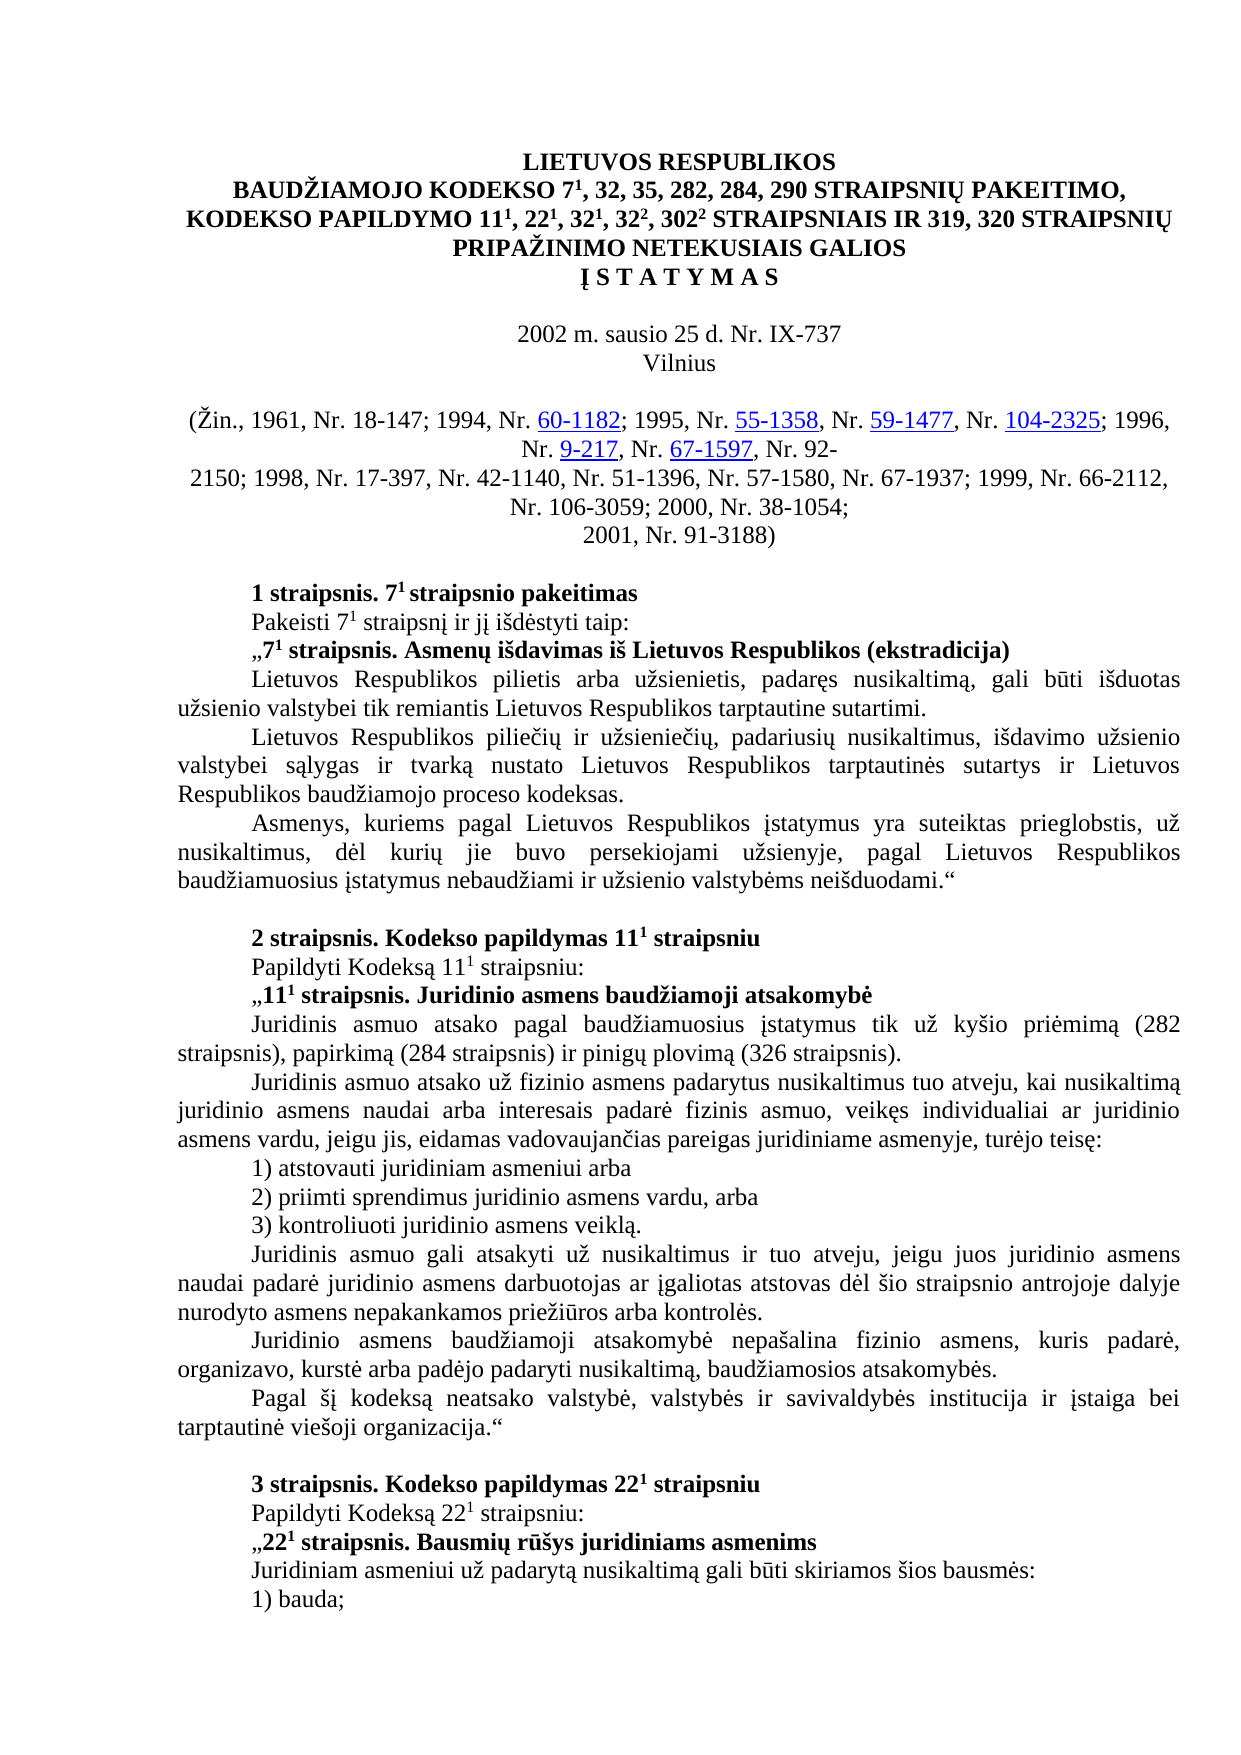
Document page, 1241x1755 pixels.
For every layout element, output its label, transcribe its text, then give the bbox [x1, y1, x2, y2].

text Papildyti Kodeksą 111 straipsniu: [177, 952, 1181, 981]
text Juridiniam asmeniui už padarytą nusikaltimą gali būti skiriamos šios bausmės: [177, 1556, 1181, 1584]
text 2001, Nr. 91-3188) [177, 521, 1181, 549]
text „71 straipsnis. Asmenų išdavimas iš Lietuvos Respublikos (ekstradicija) [177, 636, 1181, 664]
text 2 straipsnis. Kodekso papildymas 111 straipsniu [177, 923, 1181, 952]
text (Žin., 1961, Nr. 18-147; 1994, Nr. 60-1182; 1995, Nr. 55-1358, Nr. 59-1477, Nr. 104-2325; 1996, Nr. 9-217, Nr. 67-1597, Nr. 92- [177, 406, 1181, 463]
text „221 straipsnis. Bausmių rūšys juridiniams asmenims [177, 1527, 1181, 1556]
text Juridinio asmens baudžiamoji atsakomybė nepašalina fizinio asmens, kuris padarė, organizavo, kurstė arba padėjo padaryti nusikaltimą, baudžiamosios atsakomybės. [177, 1326, 1181, 1383]
text BAUDŽIAMOJO KODEKSO 71, 32, 35, 282, 284, 290 STRAIPSNIŲ PAKEITIMO, KODEKSO PAPILDYMO 111, 221, 321, 322, 3022 STRAIPSNIAIS IR 319, 320 STRAIPSNIŲ PRIPAŽINIMO NETEKUSIAIS GALIOS [177, 176, 1181, 262]
text Asmenys, kuriems pagal Lietuvos Respublikos įstatymus yra suteiktas prieglobstis, už nusikaltimus, dėl kurių jie buvo persekiojami užsienyje, pagal Lietuvos Respublikos baudžiamuosius įstatymus nebaudžiami ir užsienio valstybėms neišduodami.“ [177, 808, 1181, 894]
text Į S T A T Y M A S [177, 262, 1181, 291]
text 3) kontroliuoti juridinio asmens veiklą. [177, 1211, 1181, 1239]
text Pagal šį kodeksą neatsako valstybė, valstybės ir savivaldybės institucija ir įstaiga bei tarptautinė viešoji organizacija.“ [177, 1383, 1181, 1441]
text Lietuvos Respublikos pilietis arba užsienietis, padaręs nusikaltimą, gali būti išduotas užsienio valstybei tik remiantis Lietuvos Respublikos tarptautine sutartimi. [177, 664, 1181, 722]
text LIETUVOS RESPUBLIKOS [177, 147, 1181, 176]
text 1 straipsnis. 71 straipsnio pakeitimas [177, 578, 1181, 607]
text „111 straipsnis. Juridinio asmens baudžiamoji atsakomybė [177, 981, 1181, 1009]
text 1) bauda; [177, 1584, 1181, 1613]
text Pakeisti 71 straipsnį ir jį išdėstyti taip: [177, 607, 1181, 636]
text Juridinis asmuo atsako už fizinio asmens padarytus nusikaltimus tuo atveju, kai nusikaltimą juridinio asmens naudai arba interesais padarė fizinis asmuo, veikęs individualiai ar juridinio asmens vardu, jeigu jis, eidamas vadovaujančias pareigas juridiniame asmenyje, turėjo teisę: [177, 1067, 1181, 1153]
text Juridinis asmuo gali atsakyti už nusikaltimus ir tuo atveju, jeigu juos juridinio asmens naudai padarė juridinio asmens darbuotojas ar įgaliotas atstovas dėl šio straipsnio antrojoje dalyje nurodyto asmens nepakankamos priežiūros arba kontrolės. [177, 1239, 1181, 1326]
text 1) atstovauti juridiniam asmeniui arba [177, 1153, 1181, 1182]
text Papildyti Kodeksą 221 straipsniu: [177, 1498, 1181, 1527]
text Lietuvos Respublikos piliečių ir užsieniečių, padariusių nusikaltimus, išdavimo užsienio valstybei sąlygas ir tvarką nustato Lietuvos Respublikos tarptautinės sutartys ir Lietuvos Respublikos baudžiamojo proceso kodeksas. [177, 722, 1181, 808]
text 2150; 1998, Nr. 17-397, Nr. 42-1140, Nr. 51-1396, Nr. 57-1580, Nr. 67-1937; 1999, Nr. 66-2112, Nr. 106-3059; 2000, Nr. 38-1054; [177, 463, 1181, 521]
text Vilnius [177, 348, 1181, 377]
text 3 straipsnis. Kodekso papildymas 221 straipsniu [177, 1469, 1181, 1498]
text 2) priimti sprendimus juridinio asmens vardu, arba [177, 1182, 1181, 1211]
text Juridinis asmuo atsako pagal baudžiamuosius įstatymus tik už kyšio priėmimą (282 straipsnis), papirkimą (284 straipsnis) ir pinigų plovimą (326 straipsnis). [177, 1009, 1181, 1067]
text 2002 m. sausio 25 d. Nr. IX-737 [177, 319, 1181, 348]
